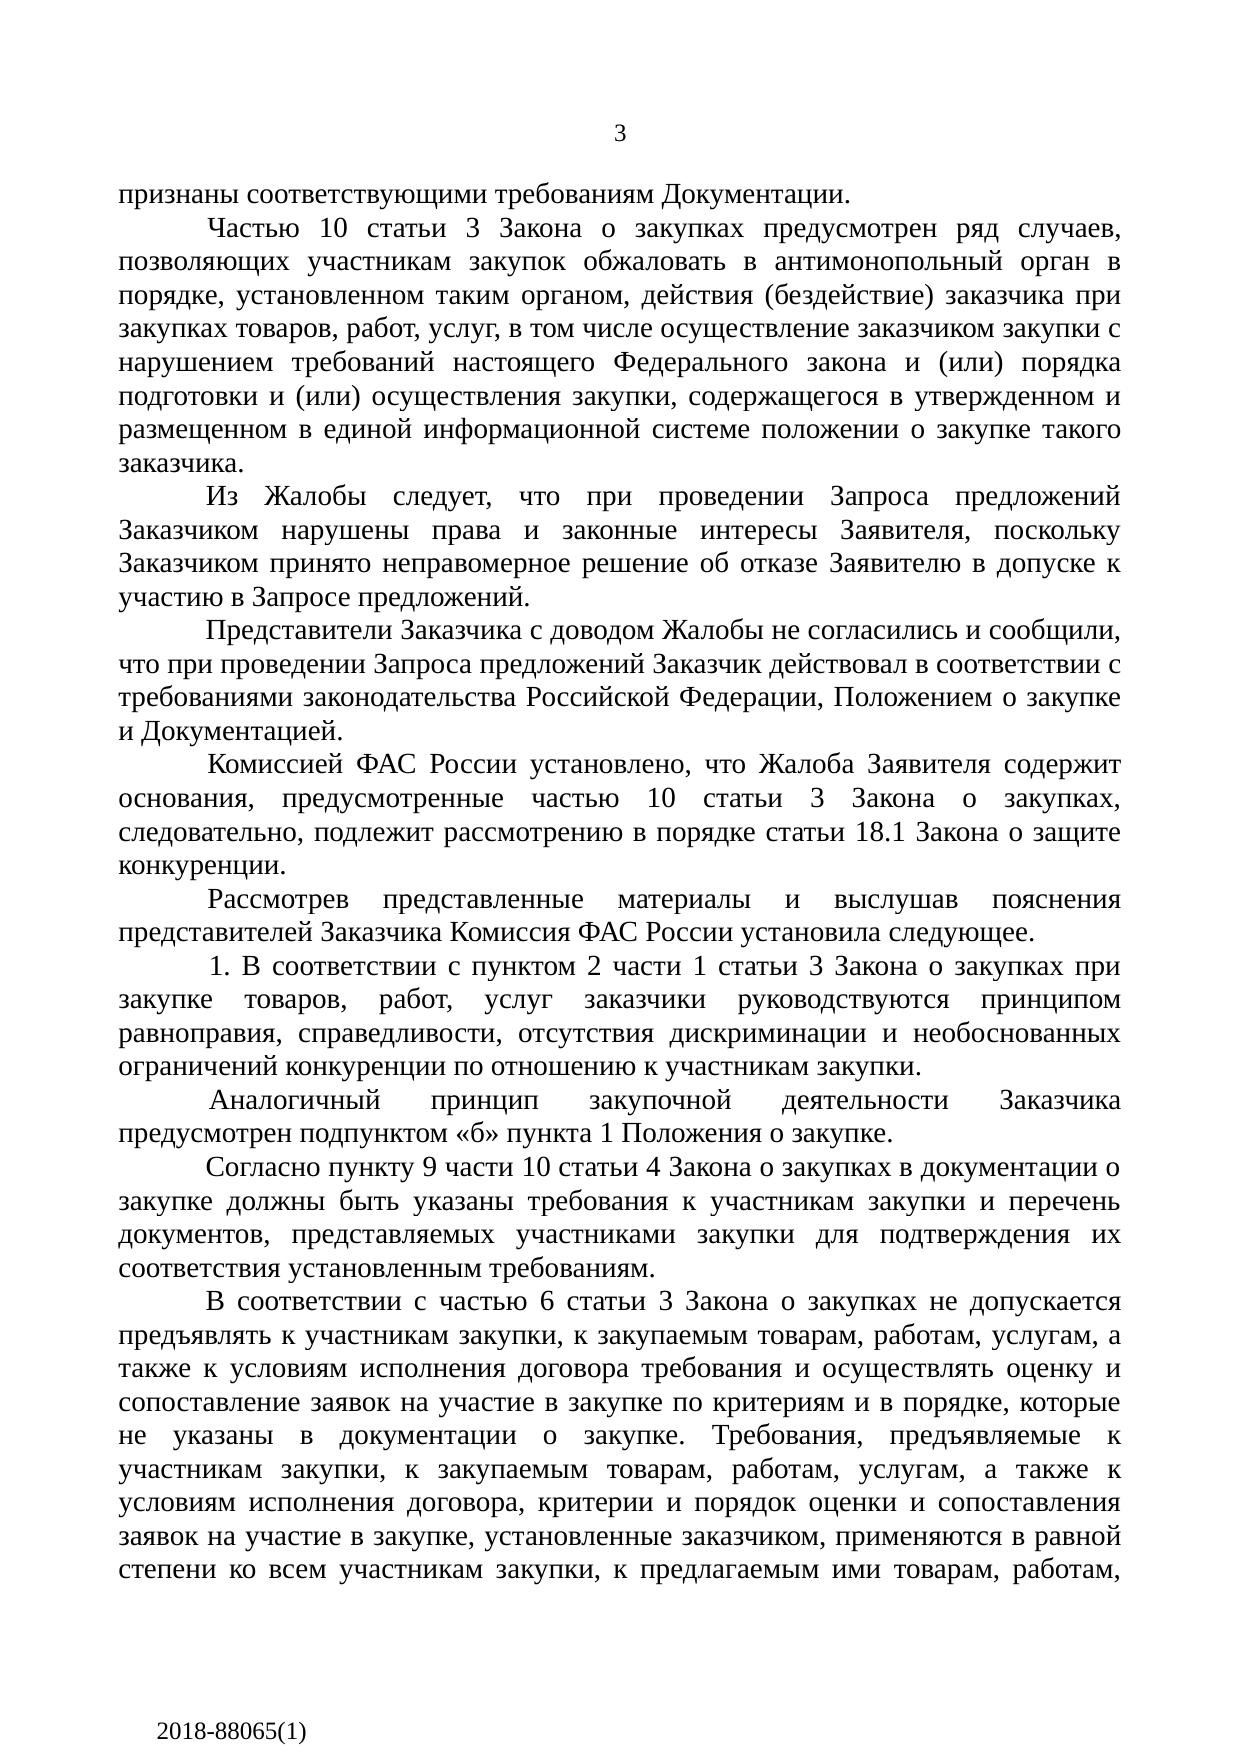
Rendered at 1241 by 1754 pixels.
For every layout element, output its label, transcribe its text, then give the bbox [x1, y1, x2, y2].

text Рассмотрев представленные материалы и выслушав пояснения представителей Заказчика Комиссия ФАС России установила следующее. [118, 881, 1122, 948]
text Представители Заказчика с доводом Жалобы не согласились и сообщили, что при проведении Запроса предложений Заказчик действовал в соответствии с требованиями законодательства Российской Федерации, Положением о закупке и Документацией. [118, 612, 1122, 747]
text Из Жалобы следует, что при проведении Запроса предложений Заказчиком нарушены права и законные интересы Заявителя, поскольку Заказчиком принято неправомерное решение об отказе Заявителю в допуске к участию в Запросе предложений. [118, 478, 1122, 612]
text Согласно пункту 9 части 10 статьи 4 Закона о закупках в документации о закупке должны быть указаны требования к участникам закупки и перечень документов, представляемых участниками закупки для подтверждения их соответствия установленным требованиям. [118, 1149, 1122, 1283]
text Комиссией ФАС России установлено, что Жалоба Заявителя содержит основания, предусмотренные частью 10 статьи 3 Закона о закупках, следовательно, подлежит рассмотрению в порядке статьи 18.1 Закона о защите конкуренции. [118, 747, 1122, 881]
text Частью 10 статьи 3 Закона о закупках предусмотрен ряд случаев, позволяющих участникам закупок обжаловать в антимонопольный орган в порядке, установленном таким органом, действия (бездействие) заказчика при закупках товаров, работ, услуг, в том числе осуществление заказчиком закупки с нарушением требований настоящего Федерального закона и (или) порядка подготовки и (или) осуществления закупки, содержащегося в утвержденном и размещенном в единой информационной системе положении о закупке такого заказчика. [118, 210, 1122, 478]
text признаны соответствующими требованиям Документации. [118, 176, 1122, 210]
text Аналогичный принцип закупочной деятельности Заказчика предусмотрен подпунктом «б» пункта 1 Положения о закупке. [118, 1082, 1122, 1149]
text 1. В соответствии с пунктом 2 части 1 статьи 3 Закона о закупках при закупке товаров, работ, услуг заказчики руководствуются принципом равноправия, справедливости, отсутствия дискриминации и необоснованных ограничений конкуренции по отношению к участникам закупки. [118, 948, 1122, 1082]
text В соответствии с частью 6 статьи 3 Закона о закупках не допускается предъявлять к участникам закупки, к закупаемым товарам, работам, услугам, а также к условиям исполнения договора требования и осуществлять оценку и сопоставление заявок на участие в закупке по критериям и в порядке, которые не указаны в документации о закупке. Требования, предъявляемые к участникам закупки, к закупаемым товарам, работам, услугам, а также к условиям исполнения договора, критерии и порядок оценки и сопоставления заявок на участие в закупке, установленные заказчиком, применяются в равной степени ко всем участникам закупки, к предлагаемым ими товарам, работам, [118, 1283, 1122, 1585]
